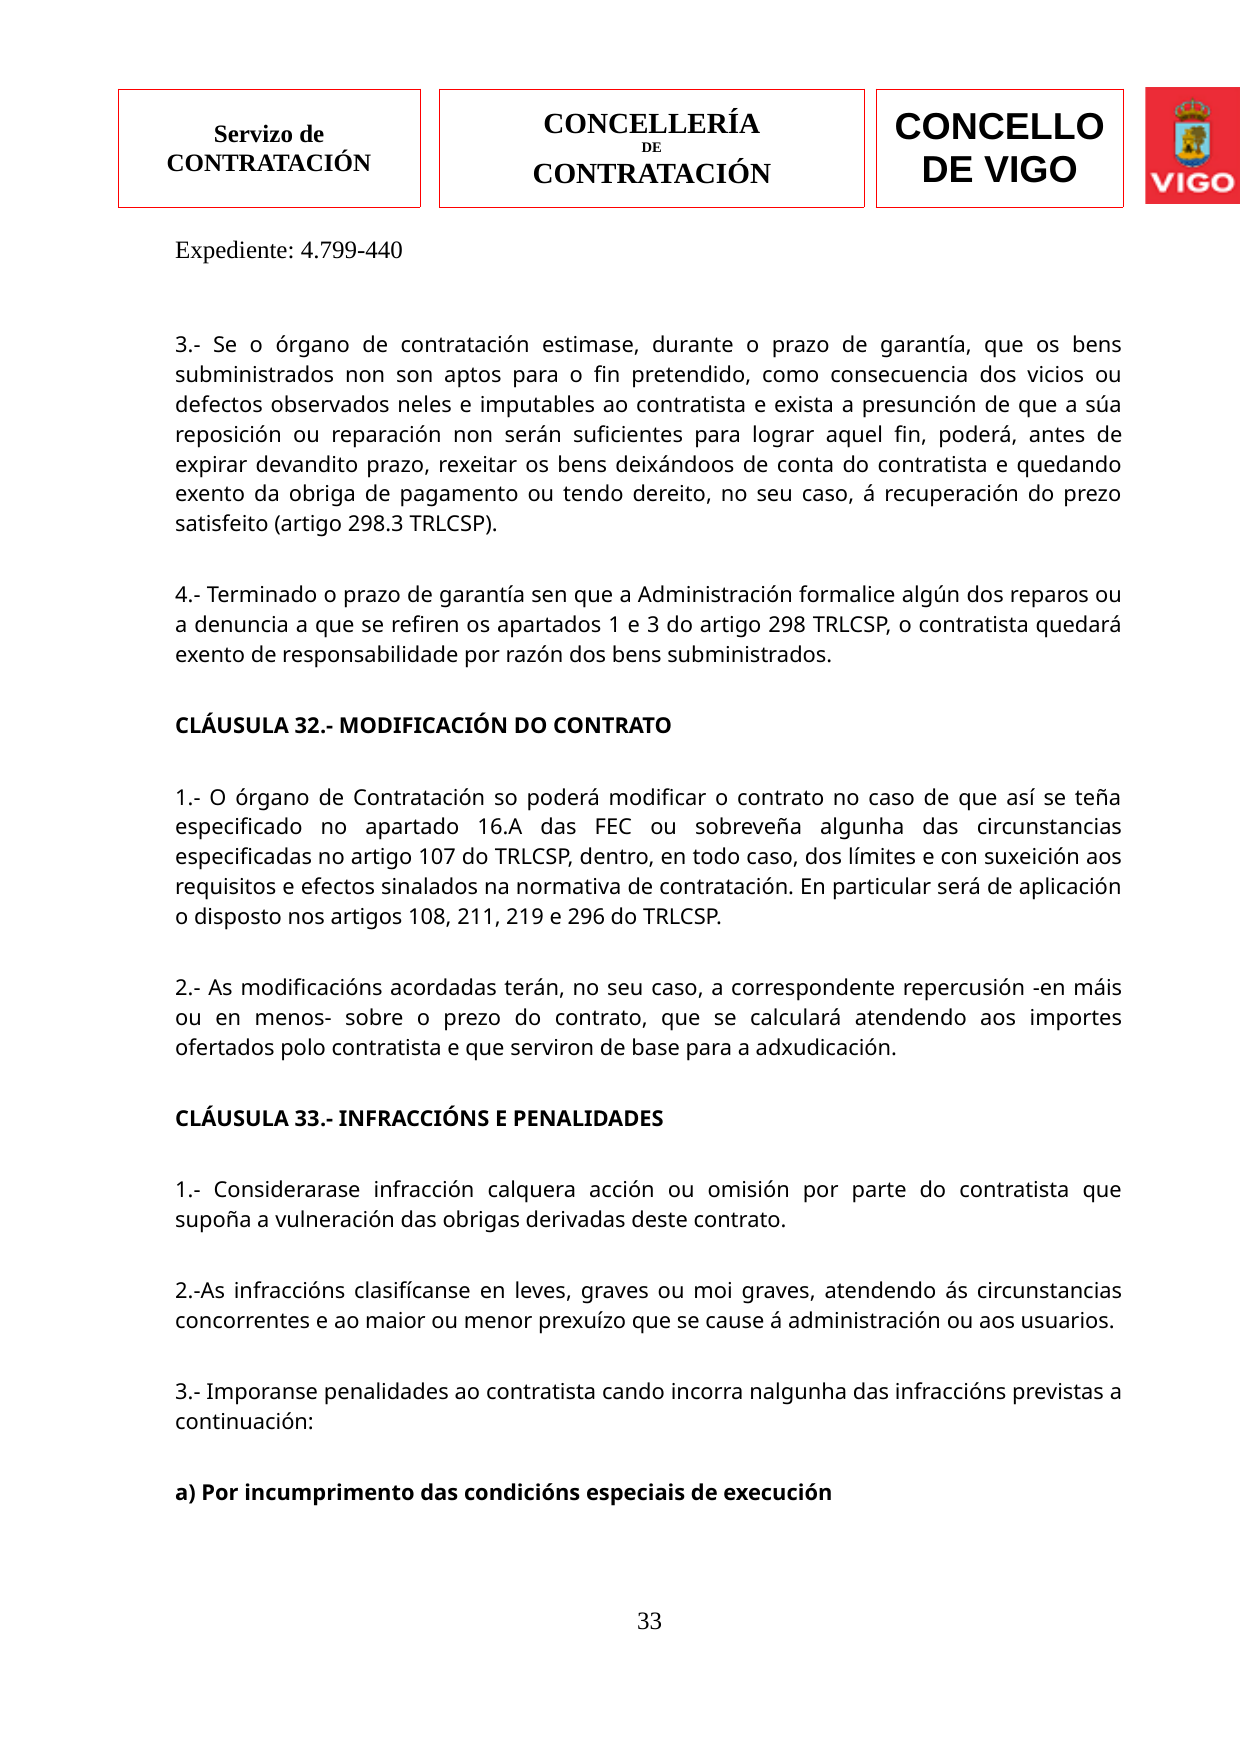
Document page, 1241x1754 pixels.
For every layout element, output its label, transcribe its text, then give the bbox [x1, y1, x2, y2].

text 3.- Se o órgano de contratación estimase, durante o prazo de garantía, que os bens subministrados non son aptos para o fin pretendido, como consecuencia dos vicios ou defectos observados neles e imputables ao contratista e exista a presunción de que a súa reposición ou reparación non serán suficientes para lograr aquel fin, poderá, antes de expirar devandito prazo, rexeitar os bens deixándoos de conta do contratista e quedando exento da obriga de pagamento ou tendo dereito, no seu caso, á recuperación do prezo satisfeito (artigo 298.3 TRLCSP). [175, 329, 1123, 538]
text 3.- Imporanse penalidades ao contratista cando incorra nalgunha das infraccións previstas a continuación: [175, 1376, 1123, 1436]
text 1.- Considerarase infracción calquera acción ou omisión por parte do contratista que supoña a vulneración das obrigas derivadas deste contrato. [175, 1174, 1123, 1233]
text CLÁUSULA 33.- INFRACCIÓNS E PENALIDADES [175, 1103, 1123, 1132]
picture [1145, 87, 1240, 204]
text a) Por incumprimento das condicións especiais de execución [175, 1477, 1123, 1507]
text 1.- O órgano de Contratación so poderá modificar o contrato no caso de que así se teña especificado no apartado 16.A das FEC ou sobreveña algunha das circunstancias especificadas no artigo 107 do TRLCSP, dentro, en todo caso, dos límites e con suxeición aos requisitos e efectos sinalados na normativa de contratación. En particular será de aplicación o disposto nos artigos 108, 211, 219 e 296 do TRLCSP. [175, 781, 1123, 930]
text CLÁUSULA 32.- MODIFICACIÓN DO CONTRATO [175, 710, 1123, 740]
text 2.- As modificacións acordadas terán, no seu caso, a correspondente repercusión -en máis ou en menos- sobre o prezo do contrato, que se calculará atendendo aos importes ofertados polo contratista e que serviron de base para a adxudicación. [175, 972, 1123, 1061]
text 2.-As infraccións clasifícanse en leves, graves ou moi graves, atendendo ás circunstancias concorrentes e ao maior ou menor prexuízo que se cause á administración ou aos usuarios. [175, 1275, 1123, 1334]
text 4.- Terminado o prazo de garantía sen que a Administración formalice algún dos reparos ou a denuncia a que se refiren os apartados 1 e 3 do artigo 298 TRLCSP, o contratista quedará exento de responsabilidade por razón dos bens subministrados. [175, 579, 1123, 669]
